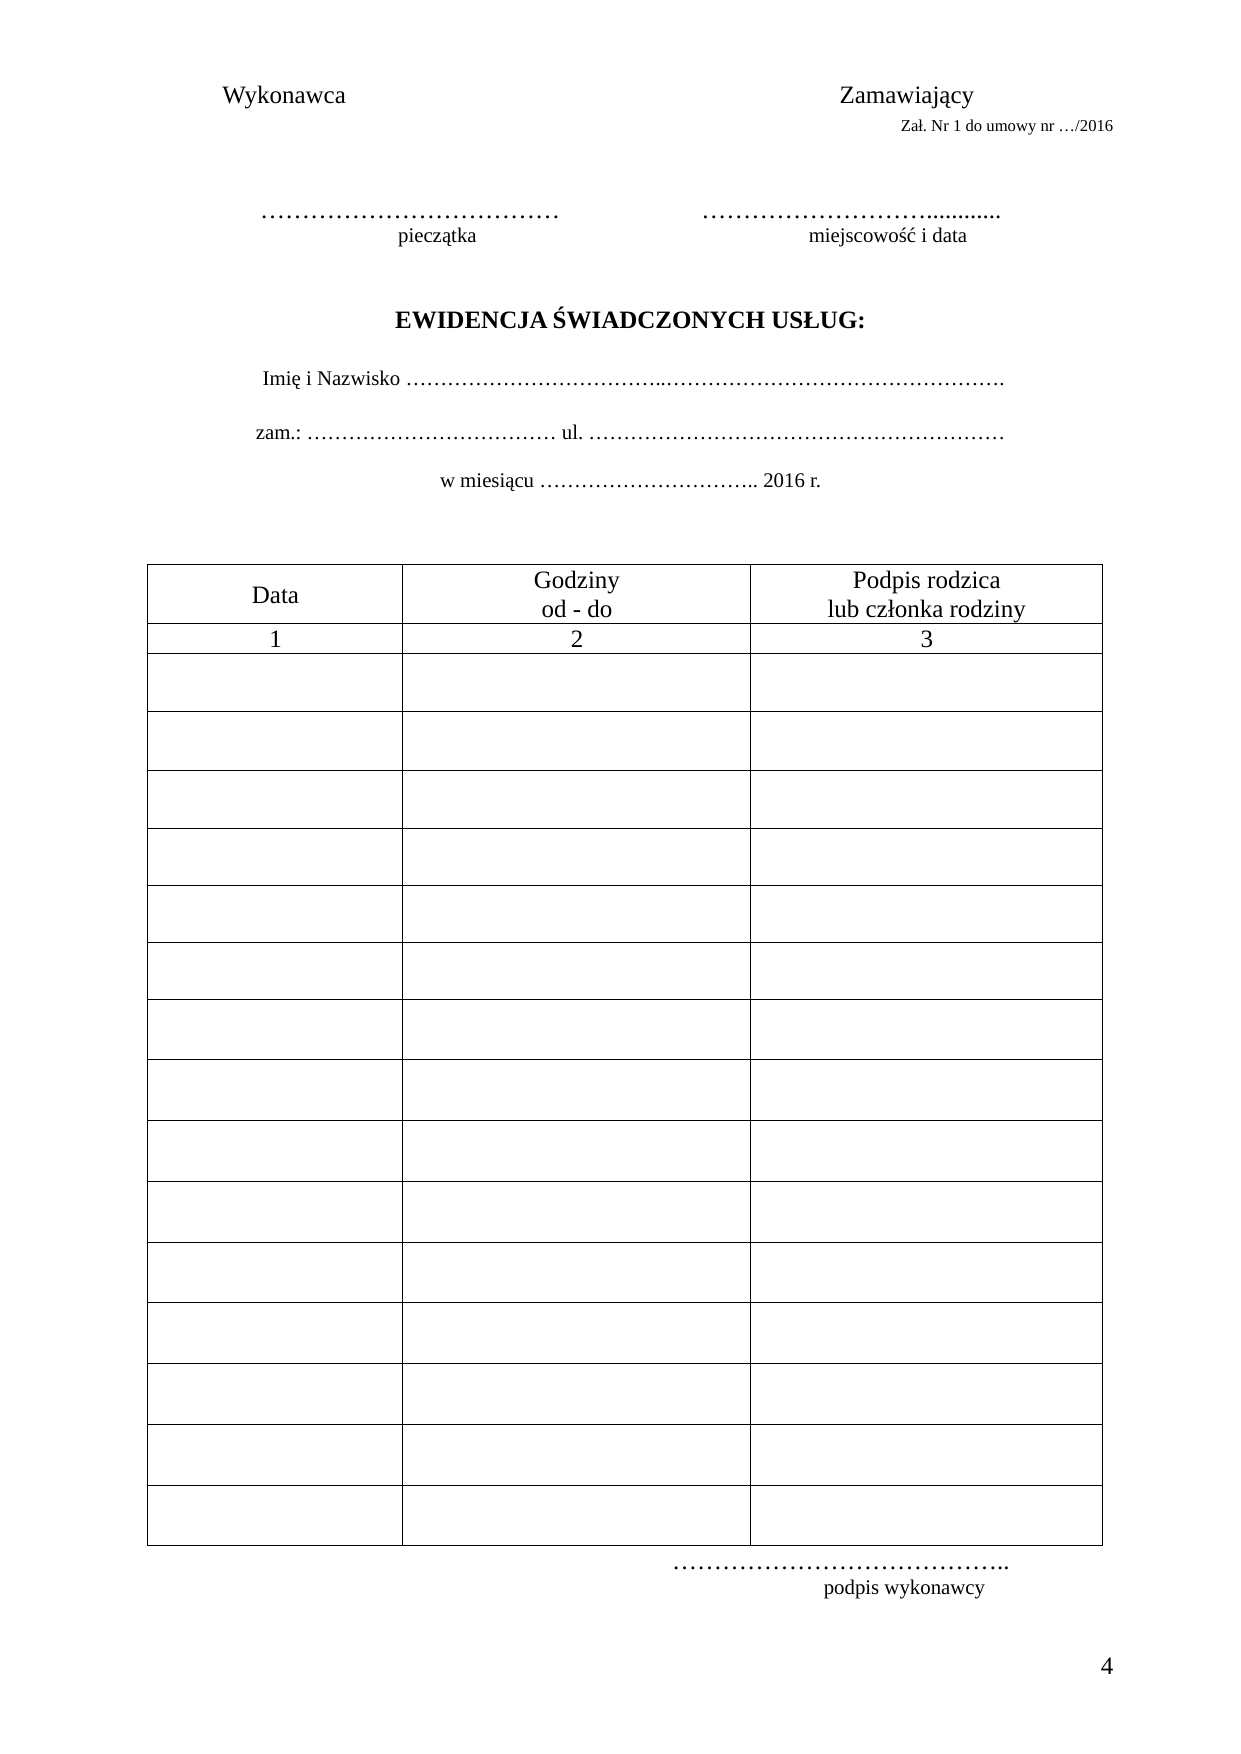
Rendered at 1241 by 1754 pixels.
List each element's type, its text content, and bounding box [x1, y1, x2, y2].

table_header Data [148, 565, 402, 623]
text Zał. Nr 1 do umowy nr …/2016 [148, 108, 1113, 137]
table_cell [403, 829, 750, 885]
table_cell [403, 1182, 750, 1242]
table_cell [403, 1000, 750, 1059]
text EWIDENCJA ŚWIADCZONYCH USŁUG: [148, 305, 1113, 334]
table_cell [403, 943, 750, 999]
table_cell [148, 886, 402, 942]
table_cell [403, 712, 750, 770]
table_cell [148, 1364, 402, 1424]
text podpis wykonawcy [148, 1575, 1113, 1599]
table_cell [403, 886, 750, 942]
table_cell [403, 1060, 750, 1120]
table_cell [751, 1243, 1102, 1302]
table_cell [403, 654, 750, 711]
table_cell [148, 1243, 402, 1302]
table_cell [148, 1425, 402, 1484]
table_cell [751, 1121, 1102, 1181]
text w miesiącu ………………………….. 2016 r. [148, 468, 1113, 492]
table_cell [751, 943, 1102, 999]
table_cell [403, 1425, 750, 1484]
table_cell [148, 1121, 402, 1181]
text ………………………………….. [148, 1546, 1113, 1575]
table_cell [751, 1364, 1102, 1424]
table_cell [751, 1486, 1102, 1545]
text Imię i Nazwisko ………………………………..…………………………………………. [148, 362, 1113, 391]
table_header Podpis rodzica lub członka rodziny [751, 565, 1102, 623]
table_cell [148, 771, 402, 828]
text pieczątka miejscowość i data [148, 223, 1113, 247]
table_cell 1 [148, 624, 402, 653]
table_cell [751, 1182, 1102, 1242]
table_cell [403, 1364, 750, 1424]
table_cell [751, 1060, 1102, 1120]
table_cell [751, 1303, 1102, 1363]
table_header Godziny od - do [403, 565, 750, 623]
table_cell [148, 829, 402, 885]
table_cell [403, 771, 750, 828]
table_cell [148, 943, 402, 999]
table_cell [751, 1425, 1102, 1484]
table_cell [148, 1060, 402, 1120]
table_cell [403, 1243, 750, 1302]
text Wykonawca Zamawiający [148, 80, 1113, 108]
text zam.: ……………………………… ul. …………………………………………………… [148, 420, 1113, 444]
table_cell 3 [751, 624, 1102, 653]
table_cell [148, 1303, 402, 1363]
table_cell [148, 712, 402, 770]
table_cell [403, 1486, 750, 1545]
table_cell [148, 654, 402, 711]
table_cell [751, 1000, 1102, 1059]
table_cell [148, 1000, 402, 1059]
table_cell [751, 654, 1102, 711]
text ……………………………… ………………………............ [148, 195, 1113, 223]
table_cell [751, 886, 1102, 942]
table_cell [751, 829, 1102, 885]
table_cell 2 [403, 624, 750, 653]
table_cell [148, 1486, 402, 1545]
table_cell [148, 1182, 402, 1242]
table_cell [751, 771, 1102, 828]
table_cell [403, 1121, 750, 1181]
table_cell [403, 1303, 750, 1363]
table_cell [751, 712, 1102, 770]
